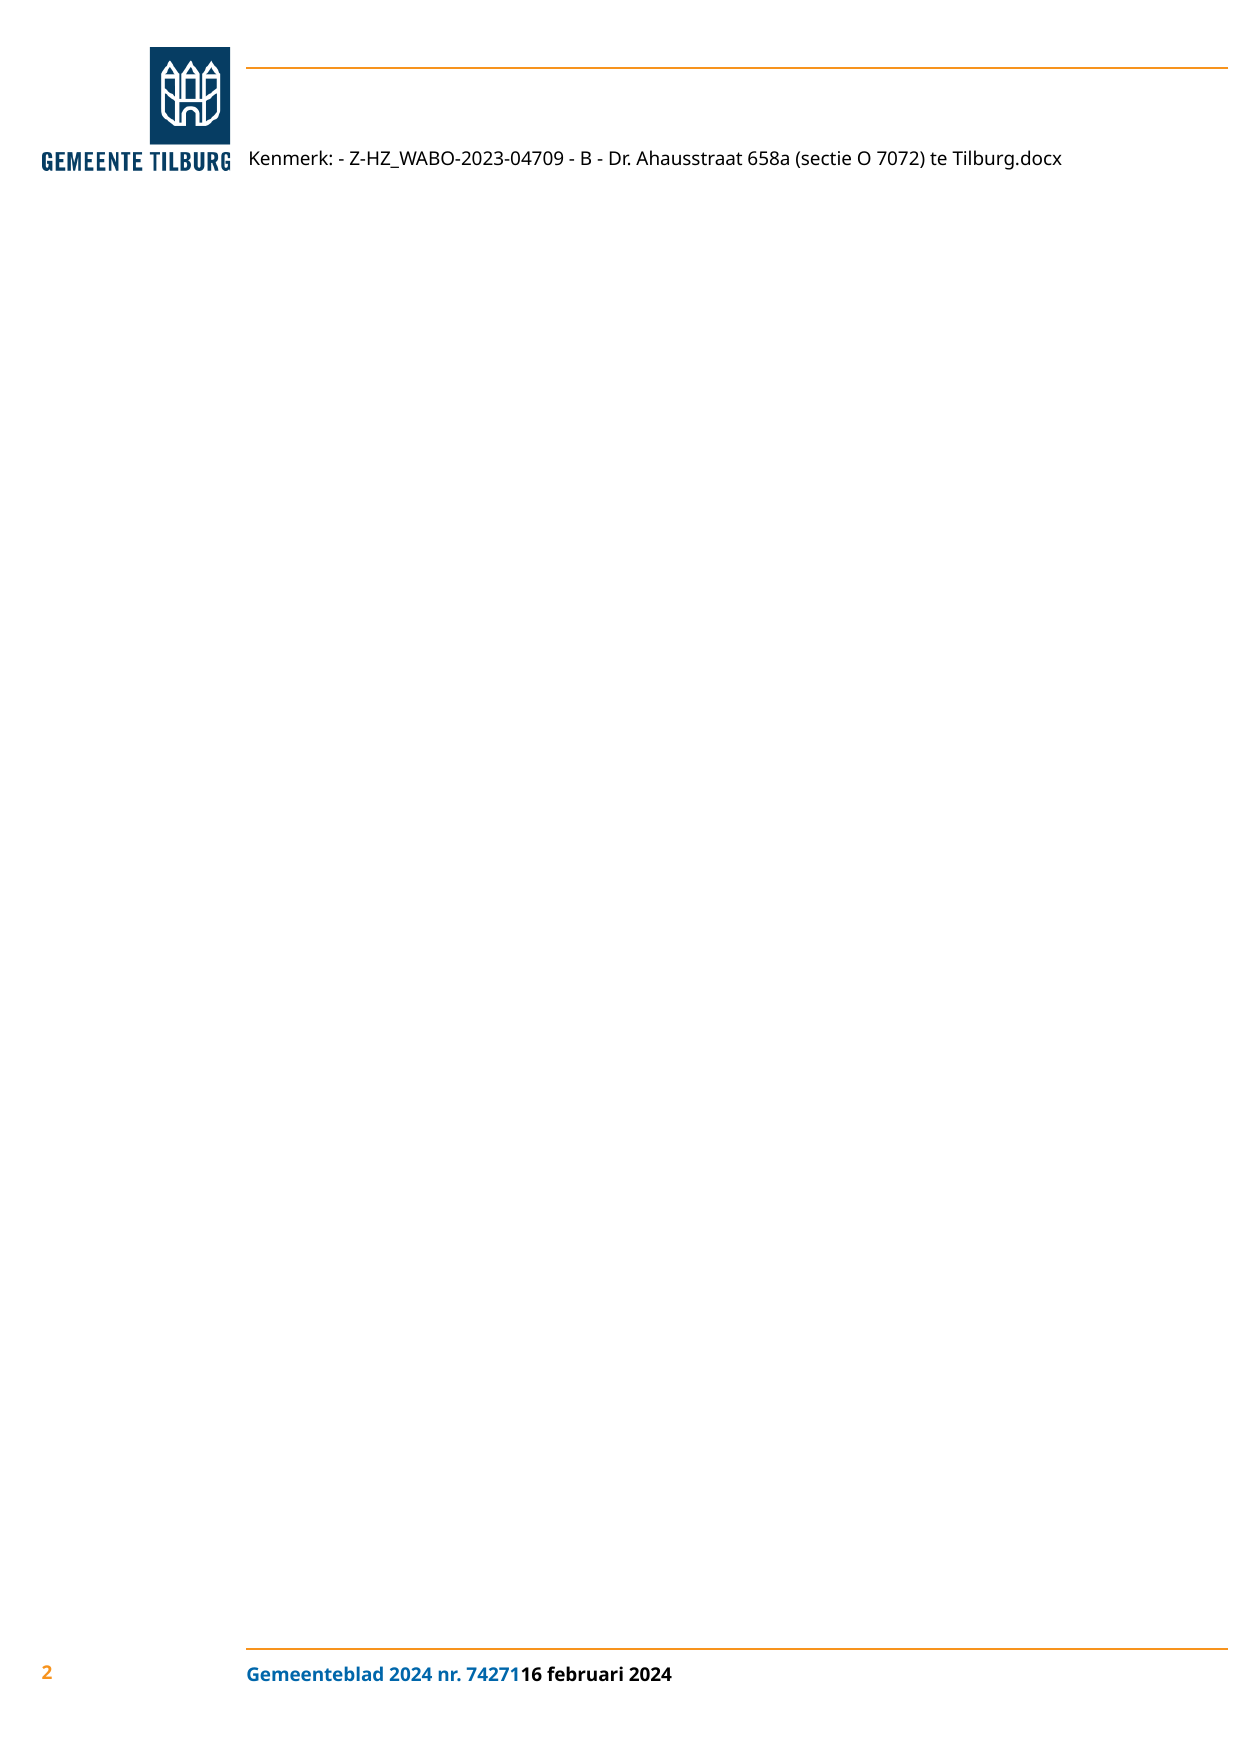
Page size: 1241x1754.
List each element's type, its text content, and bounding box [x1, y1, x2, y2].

picture [41, 47, 231, 172]
text Kenmerk: - Z-HZ_WABO-2023-04709 - B - Dr. Ahausstraat 658a (sectie O 7072) te Tilburg.docx [248, 145, 1152, 171]
